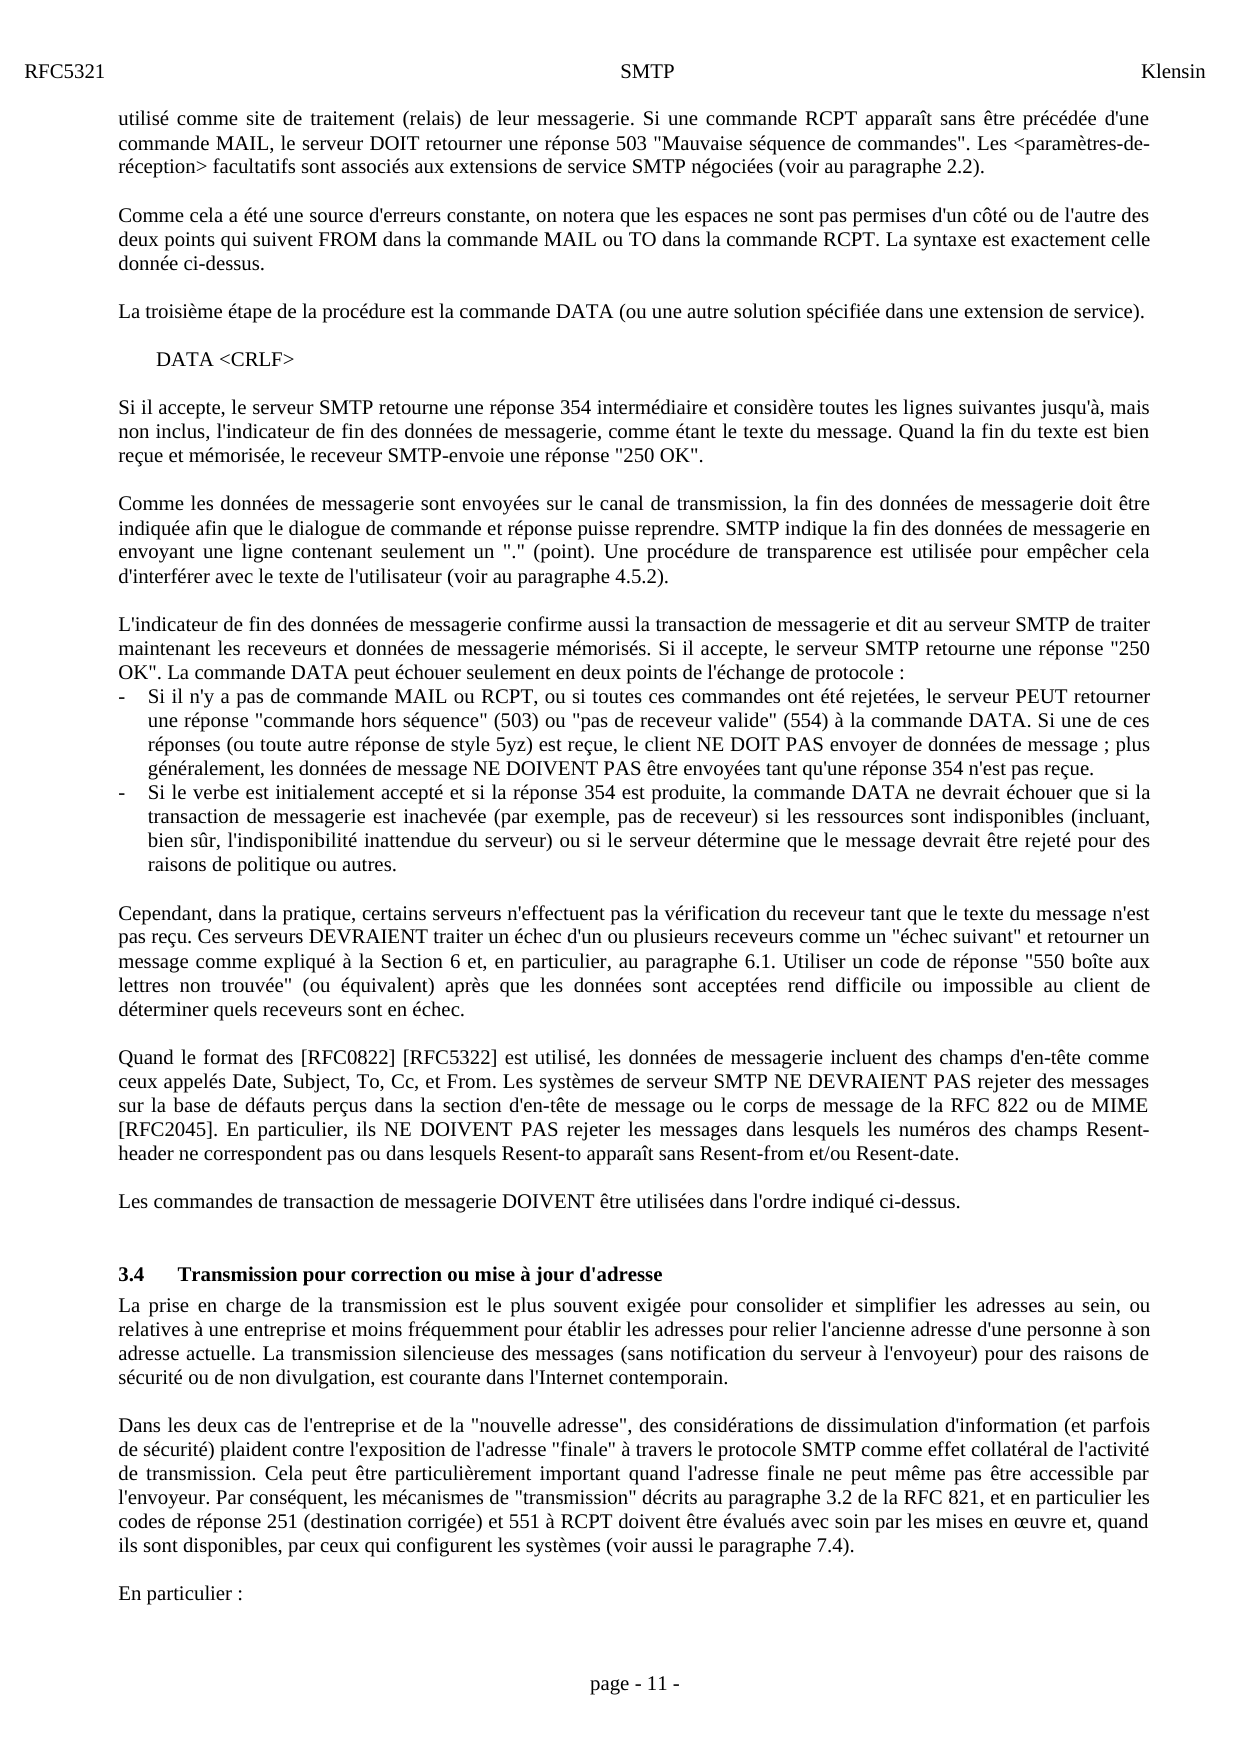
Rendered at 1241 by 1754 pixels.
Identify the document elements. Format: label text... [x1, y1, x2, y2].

text La troisième étape de la procédure est la commande DATA (ou une autre solution spécifiée dans une extension de service). [118, 299, 1152, 323]
text La prise en charge de la transmission est le plus souvent exigée pour consolider et simplifier les adresses au sein, ou relatives à une entreprise et moins fréquemment pour établir les adresses pour relier l'ancienne adresse d'une personne à son adresse actuelle. La transmission silencieuse des messages (sans notification du serveur à l'envoyeur) pour des raisons de sécurité ou de non divulgation, est courante dans l'Internet contemporain. [118, 1293, 1152, 1389]
text Quand le format des [RFC0822] [RFC5322] est utilisé, les données de messagerie incluent des champs d'en-tête comme ceux appelés Date, Subject, To, Cc, et From. Les systèmes de serveur SMTP NE DEVRAIENT PAS rejeter des messages sur la base de défauts perçus dans la section d'en-tête de message ou le corps de message de la RFC 822 ou de MIME [RFC2045]. En particulier, ils NE DOIVENT PAS rejeter les messages dans lesquels les numéros des champs Resent-header ne correspondent pas ou dans lesquels Resent-to apparaît sans Resent-from et/ou Resent-date. [118, 1045, 1152, 1165]
text Cependant, dans la pratique, certains serveurs n'effectuent pas la vérification du receveur tant que le texte du message n'est pas reçu. Ces serveurs DEVRAIENT traiter un échec d'un ou plusieurs receveurs comme un "échec suivant" et retourner un message comme expliqué à la Section 6 et, en particulier, au paragraphe 6.1. Utiliser un code de réponse "550 boîte aux lettres non trouvée" (ou équivalent) après que les données sont acceptées rend difficile ou impossible au client de déterminer quels receveurs sont en échec. [118, 900, 1152, 1021]
text Dans les deux cas de l'entreprise et de la "nouvelle adresse", des considérations de dissimulation d'information (et parfois de sécurité) plaident contre l'exposition de l'adresse "finale" à travers le protocole SMTP comme effet collatéral de l'activité de transmission. Cela peut être particulièrement important quand l'adresse finale ne peut même pas être accessible par l'envoyeur. Par conséquent, les mécanismes de "transmission" décrits au paragraphe 3.2 de la RFC 821, et en particulier les codes de réponse 251 (destination corrigée) et 551 à RCPT doivent être évalués avec soin par les mises en œuvre et, quand ils sont disponibles, par ceux qui configurent les systèmes (voir aussi le paragraphe 7.4). [118, 1413, 1152, 1557]
text Comme les données de messagerie sont envoyées sur le canal de transmission, la fin des données de messagerie doit être indiquée afin que le dialogue de commande et réponse puisse reprendre. SMTP indique la fin des données de messagerie en envoyant une ligne contenant seulement un "." (point). Une procédure de transparence est utilisée pour empêcher cela d'interférer avec le texte de l'utilisateur (voir au paragraphe 4.5.2). [118, 491, 1152, 588]
text DATA <CRLF> [156, 347, 1152, 371]
text L'indicateur de fin des données de messagerie confirme aussi la transaction de messagerie et dit au serveur SMTP de traiter maintenant les receveurs et données de messagerie mémorisés. Si il accepte, le serveur SMTP retourne une réponse "250 OK". La commande DATA peut échouer seulement en deux points de l'échange de protocole : [118, 612, 1152, 684]
text - Si le verbe est initialement accepté et si la réponse 354 est produite, la commande DATA ne devrait échouer que si la transaction de messagerie est inachevée (par exemple, pas de receveur) si les ressources sont indisponibles (incluant, bien sûr, l'indisponibilité inattendue du serveur) ou si le serveur détermine que le message devrait être rejeté pour des raisons de politique ou autres. [118, 780, 1152, 876]
subtitle 3.4 Transmission pour correction ou mise à jour d'adresse [118, 1262, 1152, 1286]
text utilisé comme site de traitement (relais) de leur messagerie. Si une commande RCPT apparaît sans être précédée d'une commande MAIL, le serveur DOIT retourner une réponse 503 "Mauvaise séquence de commandes". Les <paramètres-de-réception> facultatifs sont associés aux extensions de service SMTP négociées (voir au paragraphe 2.2). [118, 106, 1152, 178]
text - Si il n'y a pas de commande MAIL ou RCPT, ou si toutes ces commandes ont été rejetées, le serveur PEUT retourner une réponse "commande hors séquence" (503) ou "pas de receveur valide" (554) à la commande DATA. Si une de ces réponses (ou toute autre réponse de style 5yz) est reçue, le client NE DOIT PAS envoyer de données de message ; plus généralement, les données de message NE DOIVENT PAS être envoyées tant qu'une réponse 354 n'est pas reçue. [118, 684, 1152, 780]
text Comme cela a été une source d'erreurs constante, on notera que les espaces ne sont pas permises d'un côté ou de l'autre des deux points qui suivent FROM dans la commande MAIL ou TO dans la commande RCPT. La syntaxe est exactement celle donnée ci-dessus. [118, 203, 1152, 275]
text Les commandes de transaction de messagerie DOIVENT être utilisées dans l'ordre indiqué ci-dessus. [118, 1189, 1152, 1213]
text Si il accepte, le serveur SMTP retourne une réponse 354 intermédiaire et considère toutes les lignes suivantes jusqu'à, mais non inclus, l'indicateur de fin des données de messagerie, comme étant le texte du message. Quand la fin du texte est bien reçue et mémorisée, le receveur SMTP-envoie une réponse "250 OK". [118, 395, 1152, 467]
text En particulier : [118, 1581, 1152, 1605]
